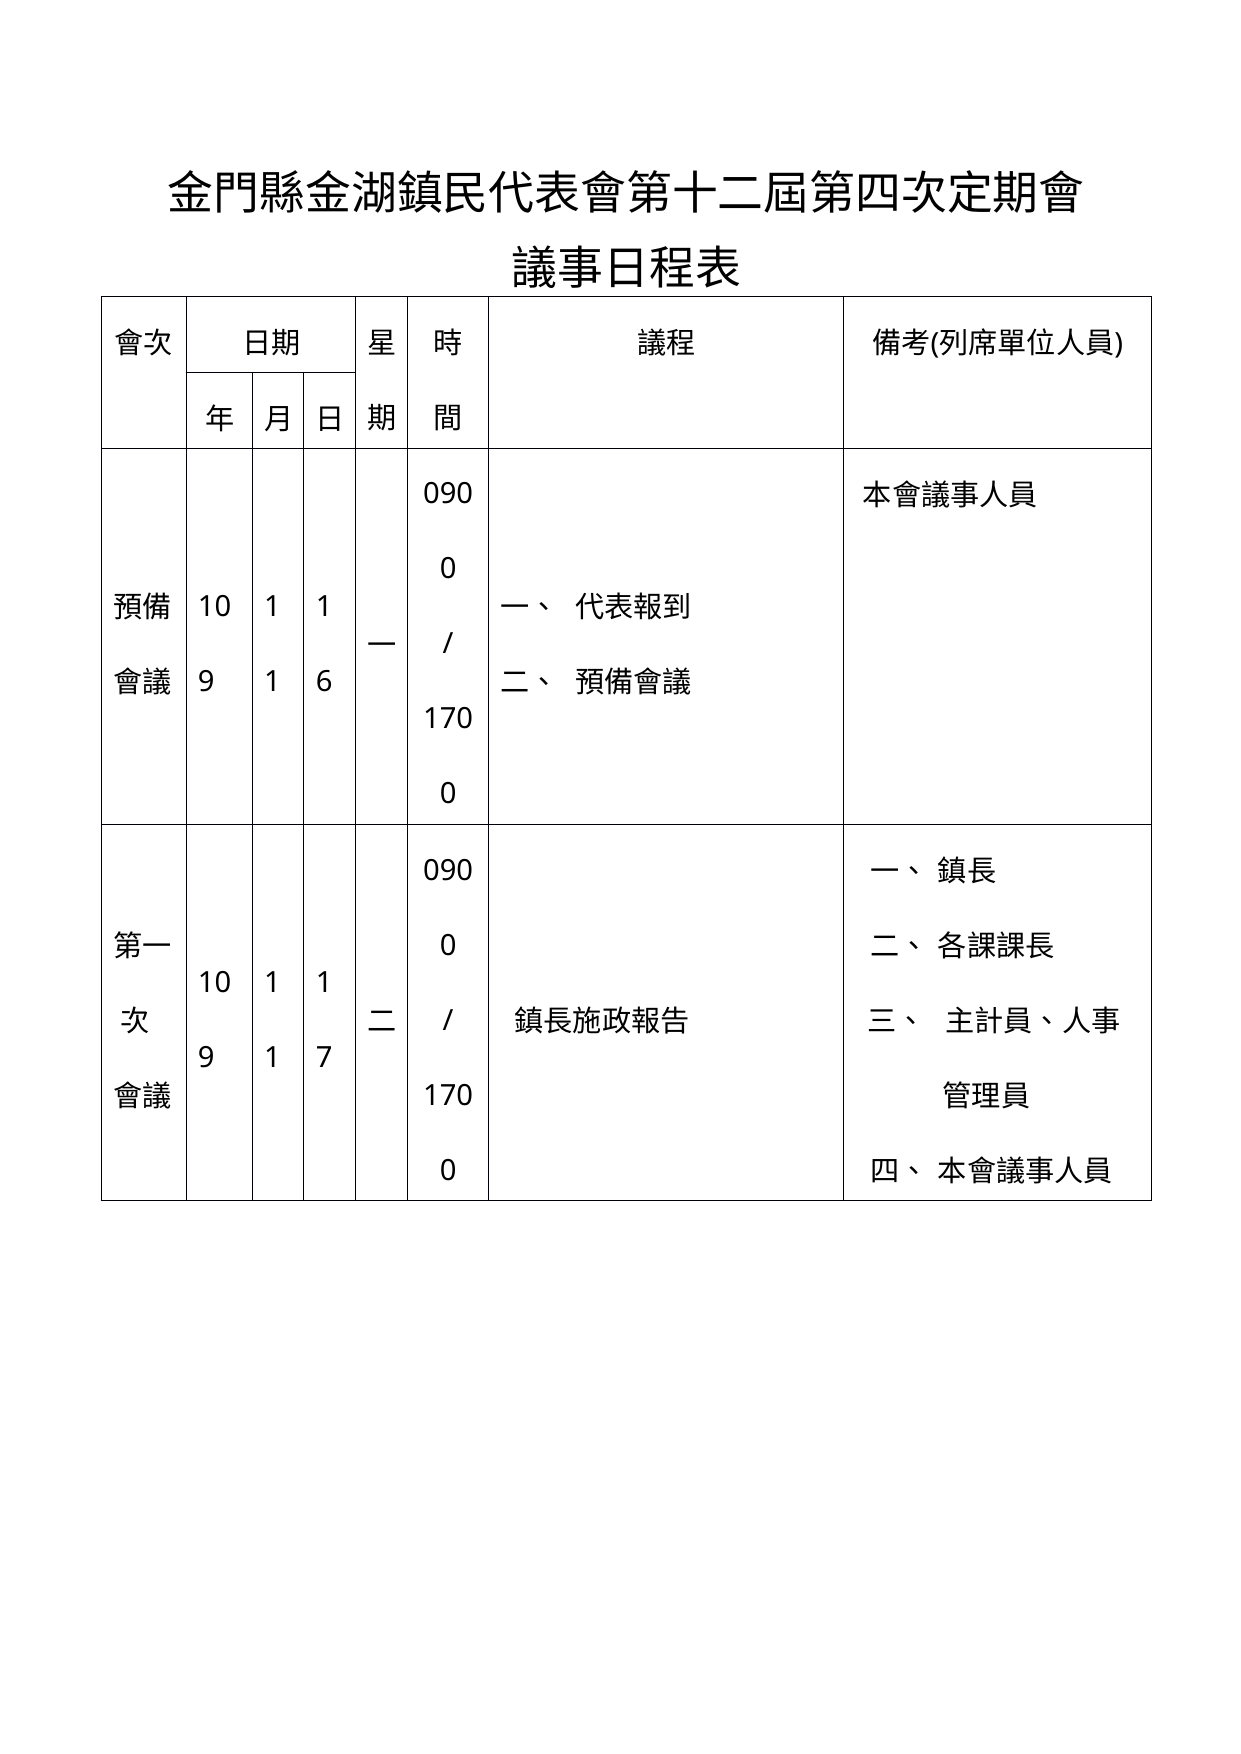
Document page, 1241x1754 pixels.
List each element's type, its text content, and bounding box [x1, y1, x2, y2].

table_header 星期 [356, 297, 407, 448]
table_cell 第一 次會議 [102, 825, 186, 1200]
table_cell 年 [187, 373, 252, 448]
table_cell 日 [304, 373, 355, 448]
table_header 會次 [102, 297, 186, 448]
table_header 時間 [408, 297, 488, 448]
table_cell 代表報到 預備會議 [489, 449, 843, 824]
table_cell 一 [356, 449, 407, 824]
table_cell 109 [187, 825, 252, 1200]
table_cell 鎮長 各課課長 主計員、人事管理員 本會議事人員 [844, 825, 1151, 1200]
table_cell 月 [253, 373, 303, 448]
table_cell 16 [304, 449, 355, 824]
table_header 備考(列席單位人員) [844, 297, 1151, 448]
table_cell 0900 / 1700 [408, 825, 488, 1200]
text 議事日程表 [130, 221, 1122, 296]
table_cell 17 [304, 825, 355, 1200]
table_cell 鎮長施政報告 [489, 825, 843, 1200]
table_cell 預備會議 [102, 449, 186, 824]
table_cell 0900 / 1700 [408, 449, 488, 824]
text 金門縣金湖鎮民代表會第十二屆第四次定期會 [130, 146, 1122, 221]
table_cell 11 [253, 449, 303, 824]
table_cell 11 [253, 825, 303, 1200]
table_header 議程 [489, 297, 843, 448]
table_cell 本會議事人員 [844, 449, 1151, 824]
table_cell 109 [187, 449, 252, 824]
table_cell 二 [356, 825, 407, 1200]
table_header 日期 [187, 297, 355, 372]
